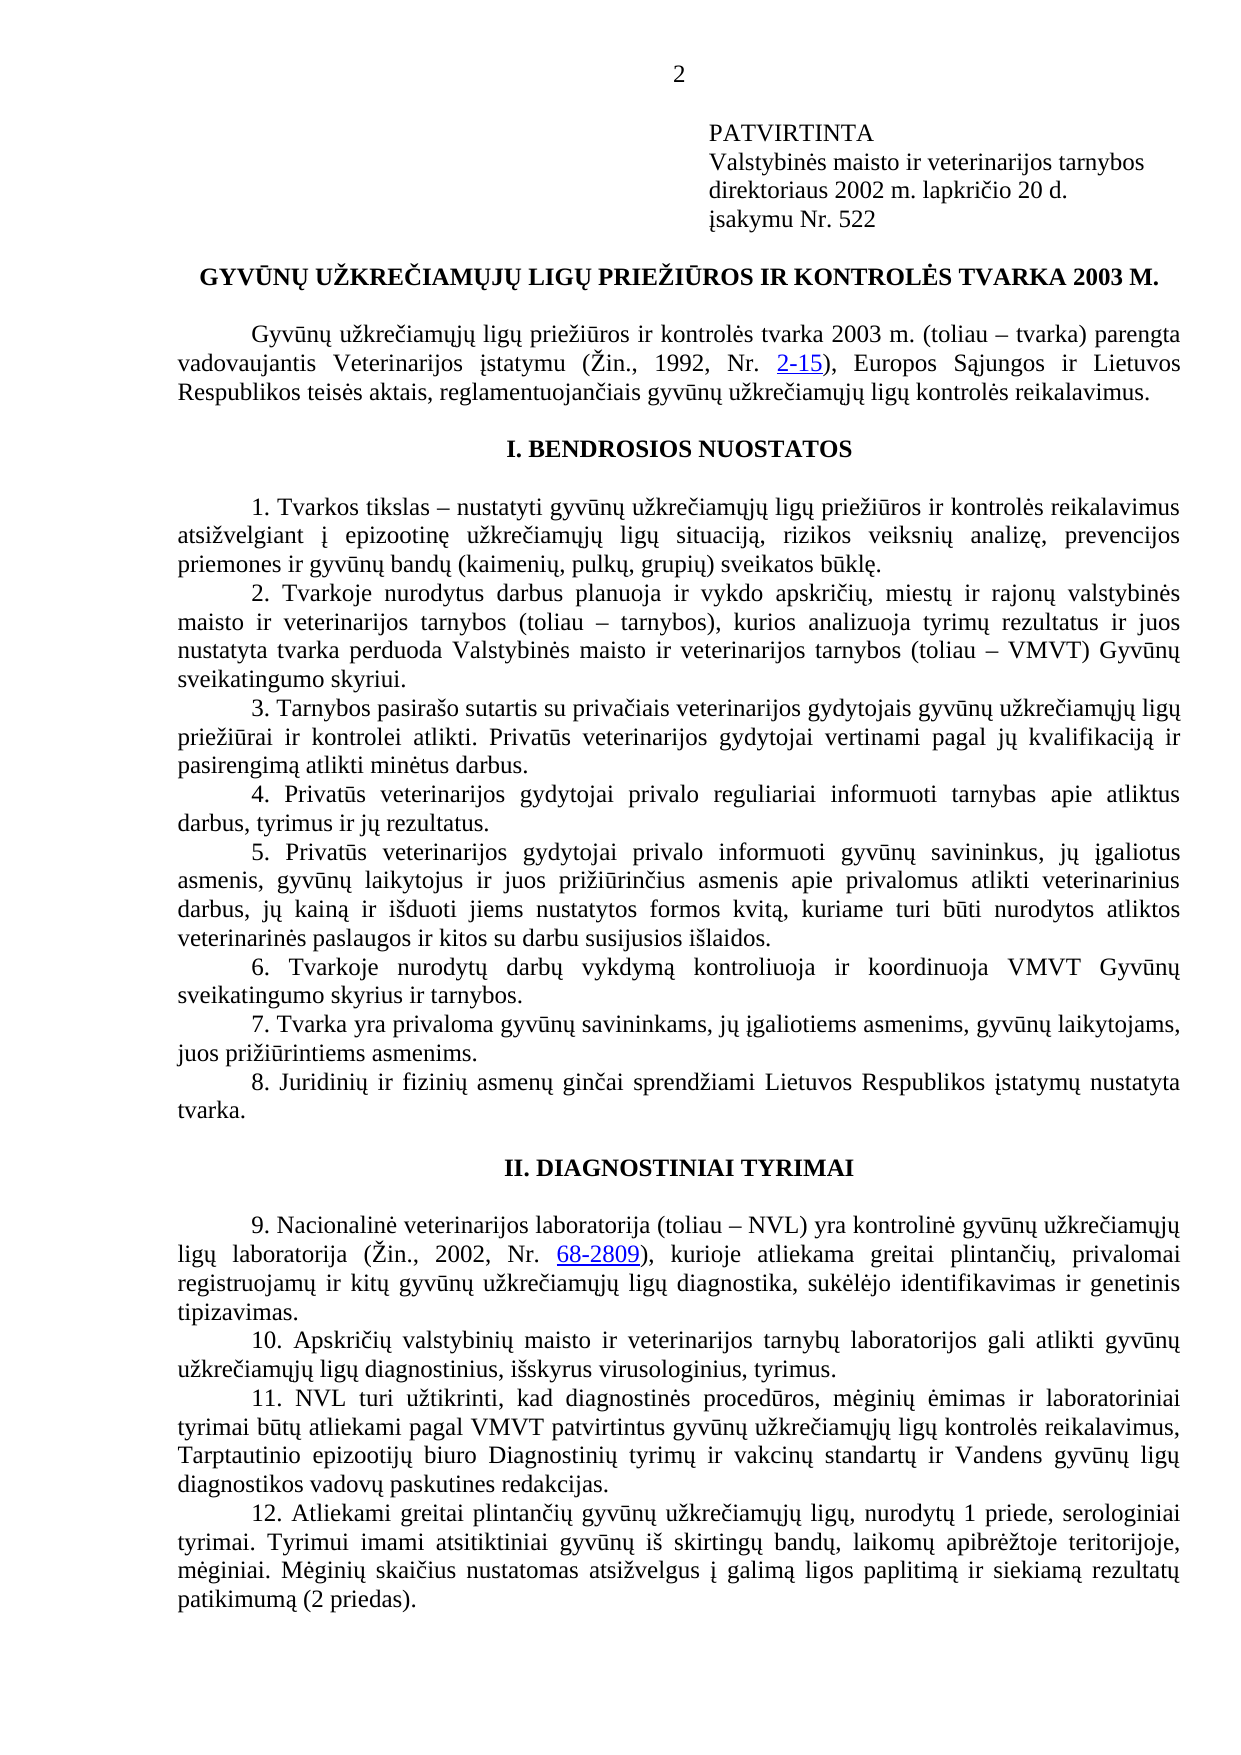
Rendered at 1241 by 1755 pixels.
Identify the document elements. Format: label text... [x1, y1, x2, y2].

text Gyvūnų užkrečiamųjų ligų priežiūros ir kontrolės tvarka 2003 m. (toliau – tvarka) parengta vadovaujantis Veterinarijos įstatymu (Žin., 1992, Nr. 2-15), Europos Sąjungos ir Lietuvos Respublikos teisės aktais, reglamentuojančiais gyvūnų užkrečiamųjų ligų kontrolės reikalavimus. [177, 319, 1181, 406]
text II. Diagnostiniai tyrimai [177, 1153, 1181, 1182]
text 7. Tvarka yra privaloma gyvūnų savininkams, jų įgaliotiems asmenims, gyvūnų laikytojams, juos prižiūrintiems asmenims. [177, 1009, 1181, 1067]
text Gyvūnų užkrečiamųjų ligų priežiūros ir kontrolės tvarka 2003 m. [177, 262, 1181, 291]
text PATVIRTINTA [177, 118, 1181, 147]
text 1. Tvarkos tikslas – nustatyti gyvūnų užkrečiamųjų ligų priežiūros ir kontrolės reikalavimus atsižvelgiant į epizootinę užkrečiamųjų ligų situaciją, rizikos veiksnių analizę, prevencijos priemones ir gyvūnų bandų (kaimenių, pulkų, grupių) sveikatos būklę. [177, 492, 1181, 578]
text 4. Privatūs veterinarijos gydytojai privalo reguliariai informuoti tarnybas apie atliktus darbus, tyrimus ir jų rezultatus. [177, 779, 1181, 837]
text 5. Privatūs veterinarijos gydytojai privalo informuoti gyvūnų savininkus, jų įgaliotus asmenis, gyvūnų laikytojus ir juos prižiūrinčius asmenis apie privalomus atlikti veterinarinius darbus, jų kainą ir išduoti jiems nustatytos formos kvitą, kuriame turi būti nurodytos atliktos veterinarinės paslaugos ir kitos su darbu susijusios išlaidos. [177, 837, 1181, 952]
text 3. Tarnybos pasirašo sutartis su privačiais veterinarijos gydytojais gyvūnų užkrečiamųjų ligų priežiūrai ir kontrolei atlikti. Privatūs veterinarijos gydytojai vertinami pagal jų kvalifikaciją ir pasirengimą atlikti minėtus darbus. [177, 693, 1181, 779]
text 11. NVL turi užtikrinti, kad diagnostinės procedūros, mėginių ėmimas ir laboratoriniai tyrimai būtų atliekami pagal VMVT patvirtintus gyvūnų užkrečiamųjų ligų kontrolės reikalavimus, Tarptautinio epizootijų biuro Diagnostinių tyrimų ir vakcinų standartų ir Vandens gyvūnų ligų diagnostikos vadovų paskutines redakcijas. [177, 1383, 1181, 1498]
text įsakymu Nr. 522 [177, 204, 1181, 233]
text 9. Nacionalinė veterinarijos laboratorija (toliau – NVL) yra kontrolinė gyvūnų užkrečiamųjų ligų laboratorija (Žin., 2002, Nr. 68-2809), kurioje atliekama greitai plintančių, privalomai registruojamų ir kitų gyvūnų užkrečiamųjų ligų diagnostika, sukėlėjo identifikavimas ir genetinis tipizavimas. [177, 1211, 1181, 1326]
text 2. Tvarkoje nurodytus darbus planuoja ir vykdo apskričių, miestų ir rajonų valstybinės maisto ir veterinarijos tarnybos (toliau – tarnybos), kurios analizuoja tyrimų rezultatus ir juos nustatyta tvarka perduoda Valstybinės maisto ir veterinarijos tarnybos (toliau – VMVT) Gyvūnų sveikatingumo skyriui. [177, 578, 1181, 693]
text 12. Atliekami greitai plintančių gyvūnų užkrečiamųjų ligų, nurodytų 1 priede, serologiniai tyrimai. Tyrimui imami atsitiktiniai gyvūnų iš skirtingų bandų, laikomų apibrėžtoje teritorijoje, mėginiai. Mėginių skaičius nustatomas atsižvelgus į galimą ligos paplitimą ir siekiamą rezultatų patikimumą (2 priedas). [177, 1498, 1181, 1613]
text 8. Juridinių ir fizinių asmenų ginčai sprendžiami Lietuvos Respublikos įstatymų nustatyta tvarka. [177, 1067, 1181, 1124]
text Valstybinės maisto ir veterinarijos tarnybos [177, 147, 1181, 176]
text 6. Tvarkoje nurodytų darbų vykdymą kontroliuoja ir koordinuoja VMVT Gyvūnų sveikatingumo skyrius ir tarnybos. [177, 952, 1181, 1009]
text I. BENDROSIOS NUOSTATOS [177, 434, 1181, 463]
text 10. Apskričių valstybinių maisto ir veterinarijos tarnybų laboratorijos gali atlikti gyvūnų užkrečiamųjų ligų diagnostinius, išskyrus virusologinius, tyrimus. [177, 1326, 1181, 1383]
text direktoriaus 2002 m. lapkričio 20 d. [177, 176, 1181, 204]
